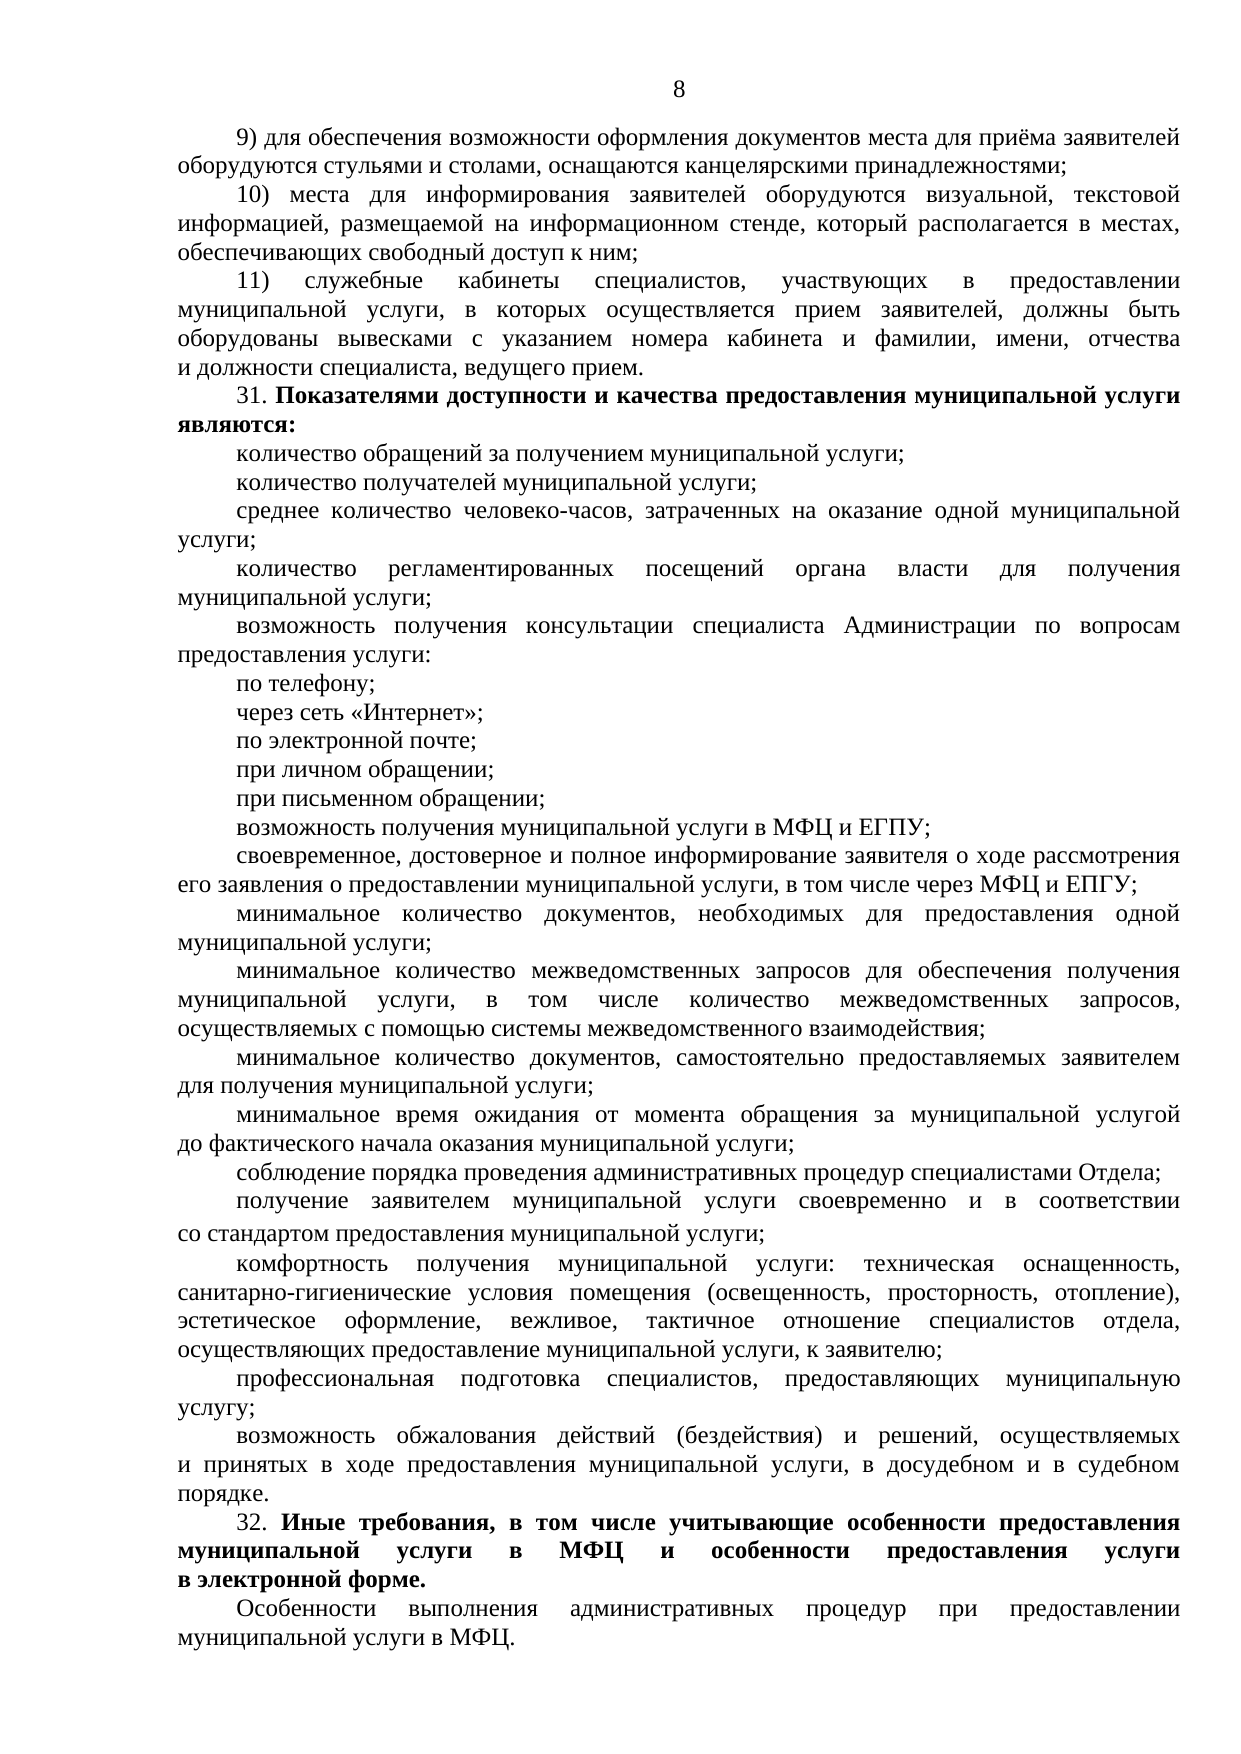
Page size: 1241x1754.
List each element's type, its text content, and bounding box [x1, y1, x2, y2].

text 9) для обеспечения возможности оформления документов места для приёма заявителей оборудуются стульями и столами, оснащаются канцелярскими принадлежностями; [177, 122, 1181, 179]
text 10) места для информирования заявителей оборудуются визуальной, текстовой информацией, размещаемой на информационном стенде, который располагается в местах, обеспечивающих свободный доступ к ним; [177, 179, 1181, 266]
text количество получателей муниципальной услуги; [177, 467, 1181, 496]
text 31. Показателями доступности и качества предоставления муниципальной услуги являются: [177, 381, 1181, 438]
text по телефону; [177, 668, 1181, 697]
text среднее количество человеко-часов, затраченных на оказание одной муниципальной услуги; [177, 496, 1181, 553]
text профессиональная подготовка специалистов, предоставляющих муниципальную услугу; [177, 1363, 1181, 1420]
text при личном обращении; [177, 754, 1181, 783]
text комфортность получения муниципальной услуги: техническая оснащенность, санитарно-гигиенические условия помещения (освещенность, просторность, отопление), эстетическое оформление, вежливое, тактичное отношение специалистов отдела, осуществляющих предоставление муниципальной услуги, к заявителю; [177, 1248, 1181, 1363]
text минимальное количество документов, необходимых для предоставления одной муниципальной услуги; [177, 898, 1181, 956]
text получение заявителем муниципальной услуги своевременно и в соответствии со стандартом предоставления муниципальной услуги; [177, 1186, 1181, 1248]
text по электронной почте; [177, 726, 1181, 754]
text при письменном обращении; [177, 783, 1181, 812]
text минимальное количество межведомственных запросов для обеспечения получения муниципальной услуги, в том числе количество межведомственных запросов, осуществляемых с помощью системы межведомственного взаимодействия; [177, 956, 1181, 1042]
text минимальное время ожидания от момента обращения за муниципальной услугой до фактического начала оказания муниципальной услуги; [177, 1099, 1181, 1157]
text 11) служебные кабинеты специалистов, участвующих в предоставлении муниципальной услуги, в которых осуществляется прием заявителей, должны быть оборудованы вывесками с указанием номера кабинета и фамилии, имени, отчества и должности специалиста, ведущего прием. [177, 266, 1181, 381]
text через сеть «Интернет»; [177, 697, 1181, 726]
text возможность получения муниципальной услуги в МФЦ и ЕГПУ; [177, 812, 1181, 841]
text соблюдение порядка проведения административных процедур специалистами Отдела; [177, 1157, 1181, 1186]
text возможность получения консультации специалиста Администрации по вопросам предоставления услуги: [177, 611, 1181, 668]
text Особенности выполнения административных процедур при предоставлении муниципальной услуги в МФЦ. [177, 1593, 1181, 1650]
text количество регламентированных посещений органа власти для получения муниципальной услуги; [177, 553, 1181, 611]
text 32. Иные требования, в том числе учитывающие особенности предоставления муниципальной услуги в МФЦ и особенности предоставления услуги в электронной форме. [177, 1507, 1181, 1593]
text минимальное количество документов, самостоятельно предоставляемых заявителем для получения муниципальной услуги; [177, 1042, 1181, 1099]
text количество обращений за получением муниципальной услуги; [177, 438, 1181, 467]
text возможность обжалования действий (бездействия) и решений, осуществляемых и принятых в ходе предоставления муниципальной услуги, в досудебном и в судебном порядке. [177, 1420, 1181, 1507]
text своевременное, достоверное и полное информирование заявителя о ходе рассмотрения его заявления о предоставлении муниципальной услуги, в том числе через МФЦ и ЕПГУ; [177, 841, 1181, 898]
